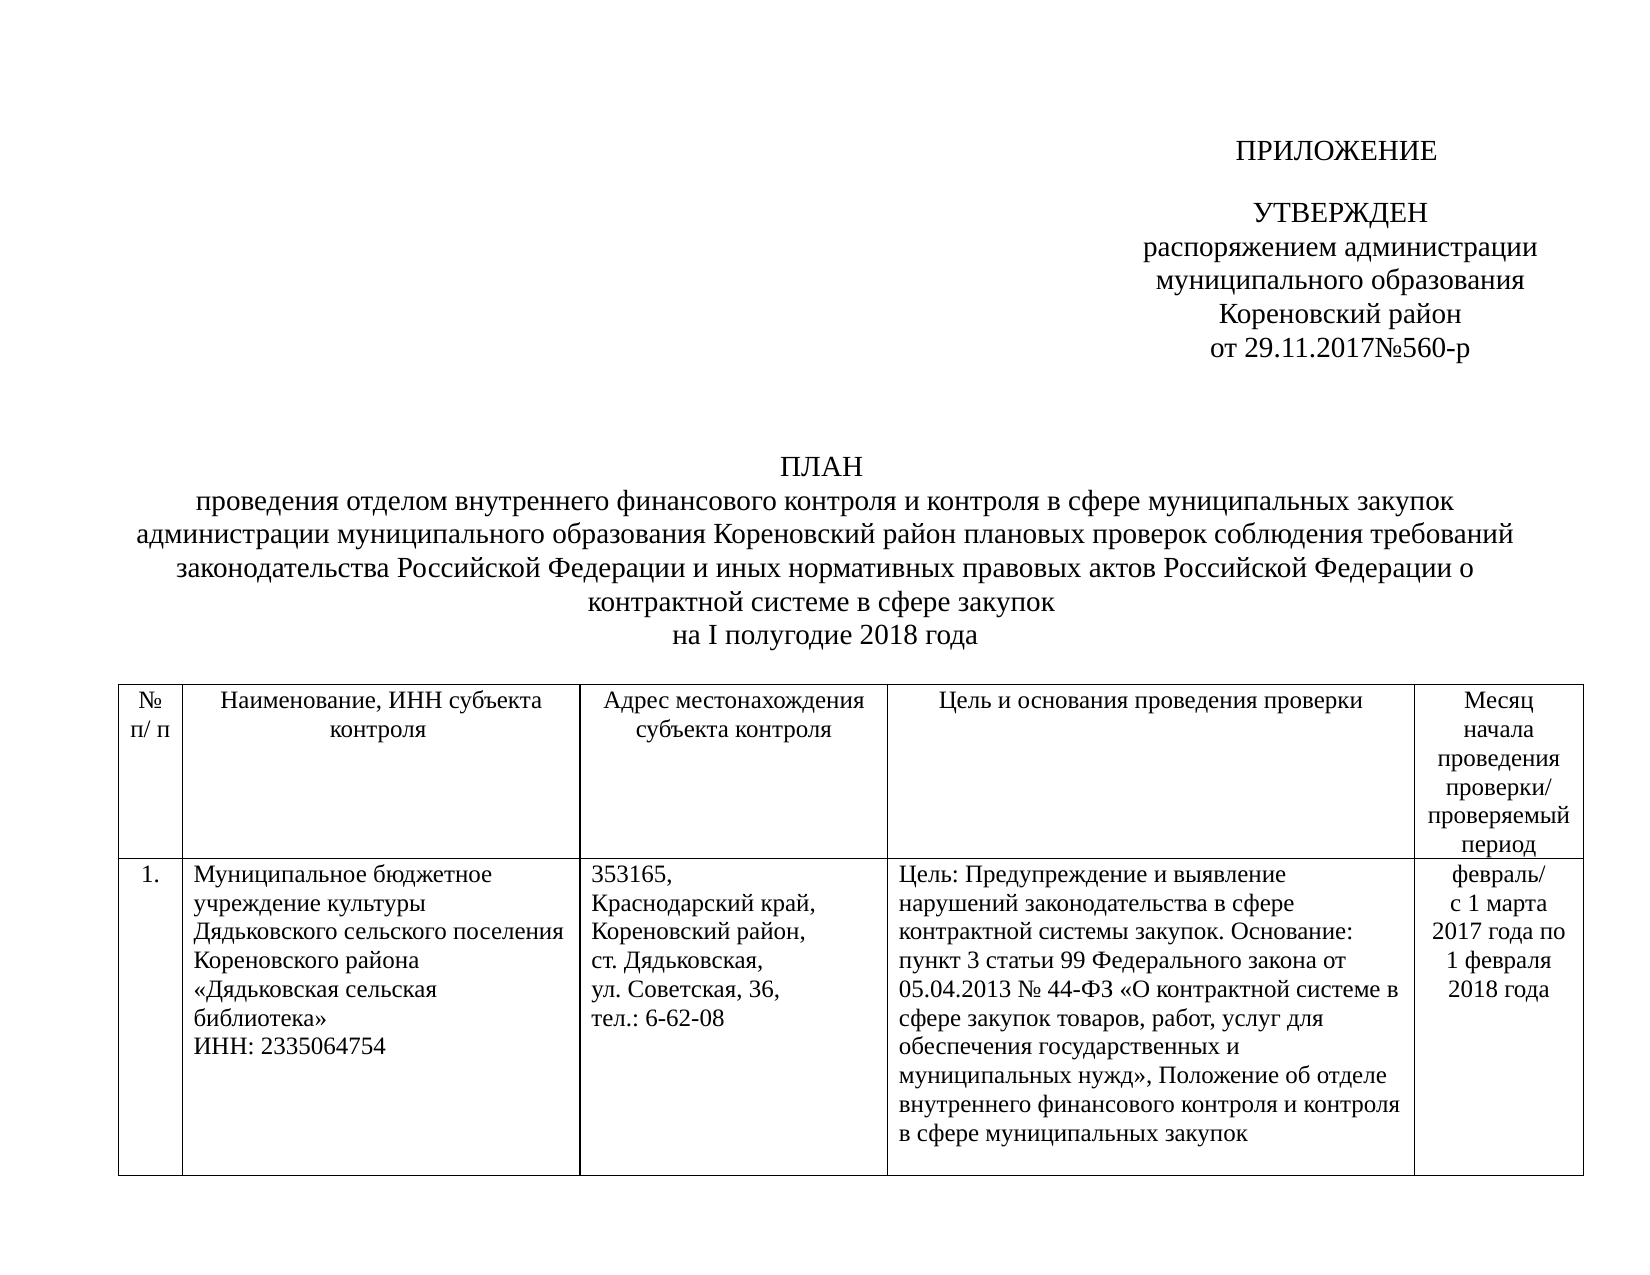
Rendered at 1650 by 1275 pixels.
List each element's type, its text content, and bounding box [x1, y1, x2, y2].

table_header Цель и основания проведения проверки [888, 685, 1414, 858]
text ПЛАН [118, 449, 1532, 483]
table_header Наименование, ИНН субъекта контроля [183, 685, 579, 858]
text на I полугодие 2018 года [118, 617, 1532, 651]
table_header ПРИЛОЖЕНИЕ УТВЕРЖДЕН распоряжением администрации муниципального образования Кореновский район от 29.11.2017№560-р [1074, 133, 1606, 363]
table_cell Цель: Предупреждение и выявление нарушений законодательства в сфере контрактной системы закупок. Основание: пункт 3 статьи 99 Федерального закона от 05.04.2013 № 44-ФЗ «О контрактной системе в сфере закупок товаров, работ, услуг для обеспечения государственных и муниципальных нужд», Положение об отделе внутреннего финансового контроля и контроля в сфере муниципальных закупок [888, 859, 1414, 1175]
table_cell 353165, Краснодарский край, Кореновский район, ст. Дядьковская, ул. Советская, 36, тел.: 6-62-08 [581, 859, 887, 1175]
table_header № п/ п [119, 685, 182, 858]
table_cell Муниципальное бюджетное учреждение культуры Дядьковского сельского поселения Кореновского района «Дядьковская сельская библиотека» ИНН: 2335064754 [183, 859, 579, 1175]
table_header Адрес местонахождения субъекта контроля [581, 685, 887, 858]
table_header Месяц начала проведения проверки/ проверяемый период [1415, 685, 1583, 858]
table_cell февраль/ с 1 марта 2017 года по 1 февраля 2018 года [1415, 859, 1583, 1175]
table_header [118, 133, 1074, 363]
text проведения отделом внутреннего финансового контроля и контроля в сфере муниципальных закупок администрации муниципального образования Кореновский район плановых проверок соблюдения требований законодательства Российской Федерации и иных нормативных правовых актов Российской Федерации о контрактной системе в сфере закупок [118, 483, 1532, 617]
table_cell 1. [119, 859, 182, 1175]
